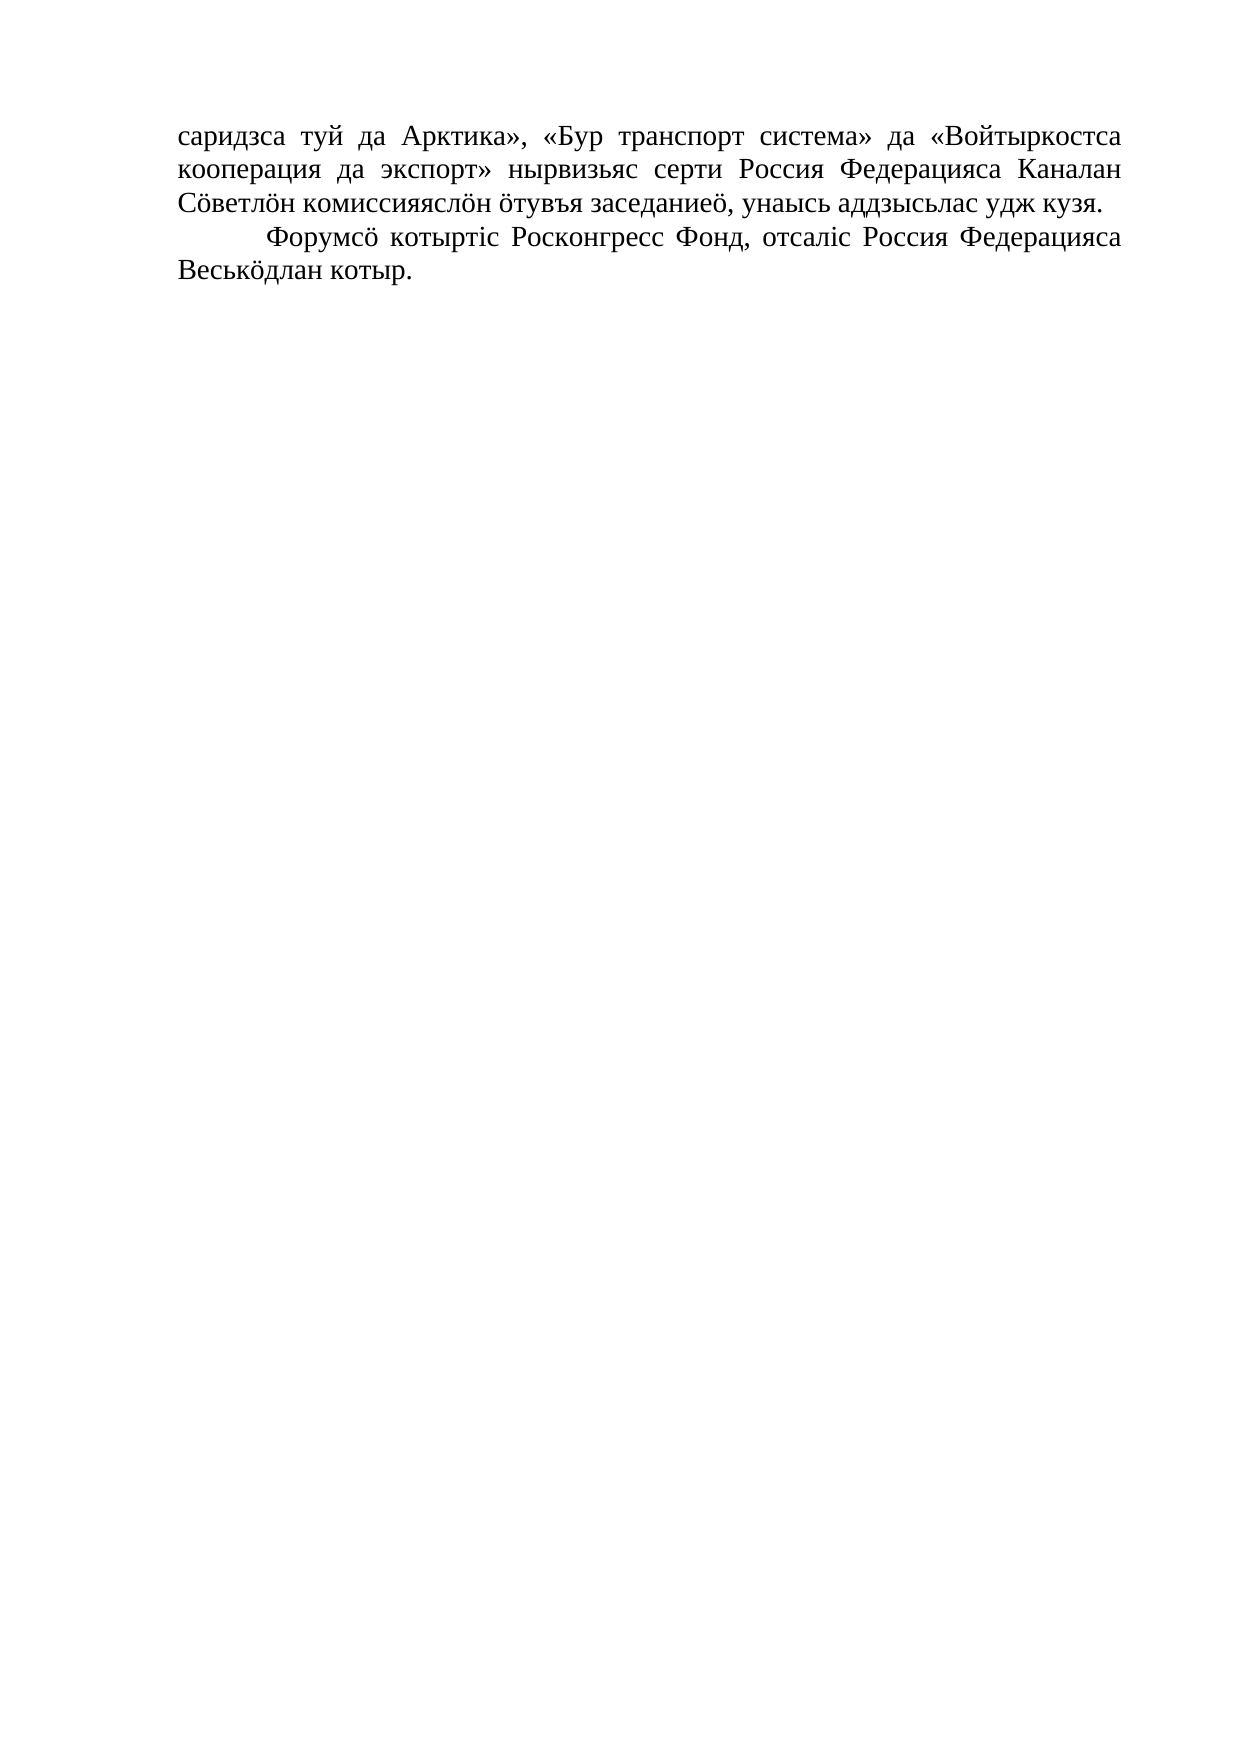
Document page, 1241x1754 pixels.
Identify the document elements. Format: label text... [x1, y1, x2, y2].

text саридзса туй да Арктика», «Бур транспорт система» да «Войтыркостса кооперация да экспорт» нырвизьяс серти Россия Федерацияса Каналан Сӧветлӧн комиссияяслӧн ӧтувъя заседаниеӧ, унаысь аддзысьлас удж кузя. [177, 118, 1122, 219]
text Форумсӧ котыртіс Росконгресс Фонд, отсаліс Россия Федерацияса Веськӧдлан котыр. [177, 219, 1122, 286]
